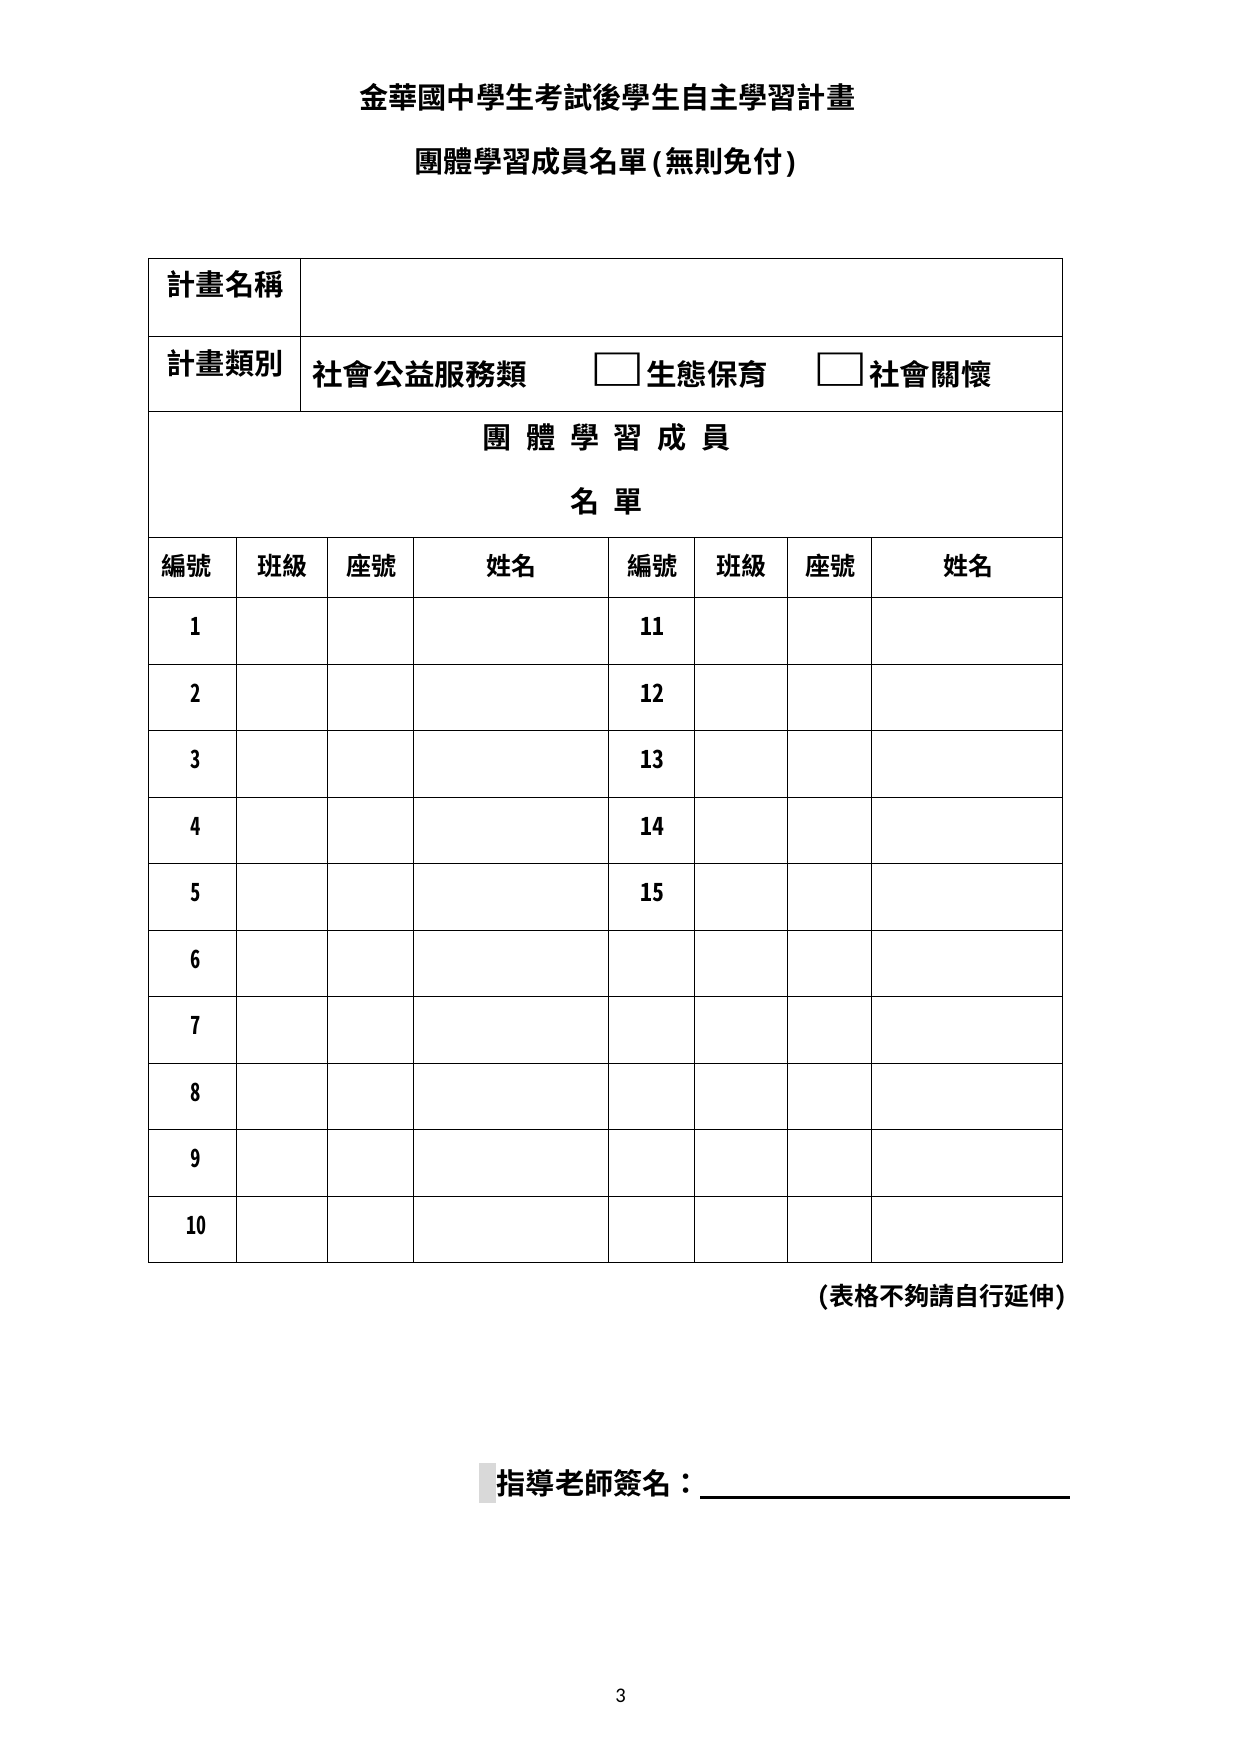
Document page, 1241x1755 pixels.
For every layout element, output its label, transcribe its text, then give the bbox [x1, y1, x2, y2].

table_cell [695, 598, 787, 664]
table_cell [788, 598, 871, 664]
table_cell [695, 731, 787, 797]
table_cell 班級 [695, 538, 787, 597]
table_cell [872, 598, 1062, 664]
table_cell [788, 997, 871, 1063]
table_cell [872, 1064, 1062, 1129]
table_cell [237, 1130, 327, 1196]
table_cell 編號 [149, 538, 236, 597]
table_cell [695, 997, 787, 1063]
table_cell [414, 864, 608, 929]
table_cell 姓名 [414, 538, 608, 597]
table_cell [414, 598, 608, 664]
table_cell [237, 798, 327, 863]
table_cell [695, 1197, 787, 1262]
table_cell 社會公益服務類 □生態保育 □社會關懷 [301, 337, 1062, 411]
table_cell [414, 665, 608, 730]
table_cell 1 [149, 598, 236, 664]
table_cell [328, 1064, 413, 1129]
table_cell [695, 665, 787, 730]
table_cell [328, 864, 413, 929]
table_cell [872, 665, 1062, 730]
table_cell [328, 931, 413, 996]
table_cell [237, 864, 327, 929]
table_cell [414, 997, 608, 1063]
table_cell [414, 1130, 608, 1196]
table_cell 編號 [609, 538, 694, 597]
table_cell [788, 1130, 871, 1196]
table_cell [695, 1130, 787, 1196]
table_cell [237, 1197, 327, 1262]
table_cell [414, 1064, 608, 1129]
table_cell [788, 931, 871, 996]
table_cell 座號 [788, 538, 871, 597]
text 指導老師簽名： [479, 1460, 1128, 1503]
table_cell 團 體 學 習 成 員 名 單 [149, 412, 1062, 537]
table_cell [237, 731, 327, 797]
table_cell [695, 864, 787, 929]
table_cell 7 [149, 997, 236, 1063]
subtitle (表格不夠請自行延伸) [112, 1276, 1067, 1312]
table_cell 9 [149, 1130, 236, 1196]
table_cell [328, 598, 413, 664]
table_cell 12 [609, 665, 694, 730]
table_cell 10 [149, 1197, 236, 1262]
table_cell [872, 731, 1062, 797]
table_cell 姓名 [872, 538, 1062, 597]
table_cell 15 [609, 864, 694, 929]
table_cell 13 [609, 731, 694, 797]
table_cell [328, 798, 413, 863]
table_cell 6 [149, 931, 236, 996]
table_header 計畫名稱 [149, 259, 300, 336]
table_cell [695, 798, 787, 863]
table_cell [788, 1197, 871, 1262]
table_cell [872, 864, 1062, 929]
table_cell [872, 1130, 1062, 1196]
table_cell [788, 1064, 871, 1129]
table_cell [414, 731, 608, 797]
table_cell 計畫類別 [149, 337, 300, 411]
table_header [301, 259, 1062, 336]
table_cell [695, 931, 787, 996]
table_cell [788, 864, 871, 929]
table_cell 班級 [237, 538, 327, 597]
table_cell 座號 [328, 538, 413, 597]
table_cell [328, 997, 413, 1063]
table_cell [237, 931, 327, 996]
text 團體學習成員名單(無則免付) [112, 138, 1102, 181]
table_cell [788, 731, 871, 797]
table_cell [414, 1197, 608, 1262]
table_cell [328, 665, 413, 730]
table_cell [414, 798, 608, 863]
table_cell [788, 665, 871, 730]
table_cell [328, 1197, 413, 1262]
table_cell [237, 1064, 327, 1129]
table_cell [872, 798, 1062, 863]
table_cell [609, 1197, 694, 1262]
table_cell [609, 997, 694, 1063]
table_cell 11 [609, 598, 694, 664]
table_cell 4 [149, 798, 236, 863]
table_cell [788, 798, 871, 863]
table_cell [414, 931, 608, 996]
table_cell [237, 997, 327, 1063]
table_cell [609, 1130, 694, 1196]
table_cell [328, 731, 413, 797]
table_cell [695, 1064, 787, 1129]
table_cell [237, 598, 327, 664]
table_cell 5 [149, 864, 236, 929]
table_cell [872, 997, 1062, 1063]
table_cell 8 [149, 1064, 236, 1129]
table_cell 14 [609, 798, 694, 863]
text 金華國中學生考試後學生自主學習計畫 [112, 75, 1102, 117]
table_cell [872, 1197, 1062, 1262]
table_cell [872, 931, 1062, 996]
table_cell [328, 1130, 413, 1196]
table_cell 3 [149, 731, 236, 797]
table_cell [609, 931, 694, 996]
table_cell [609, 1064, 694, 1129]
table_cell [237, 665, 327, 730]
table_cell 2 [149, 665, 236, 730]
